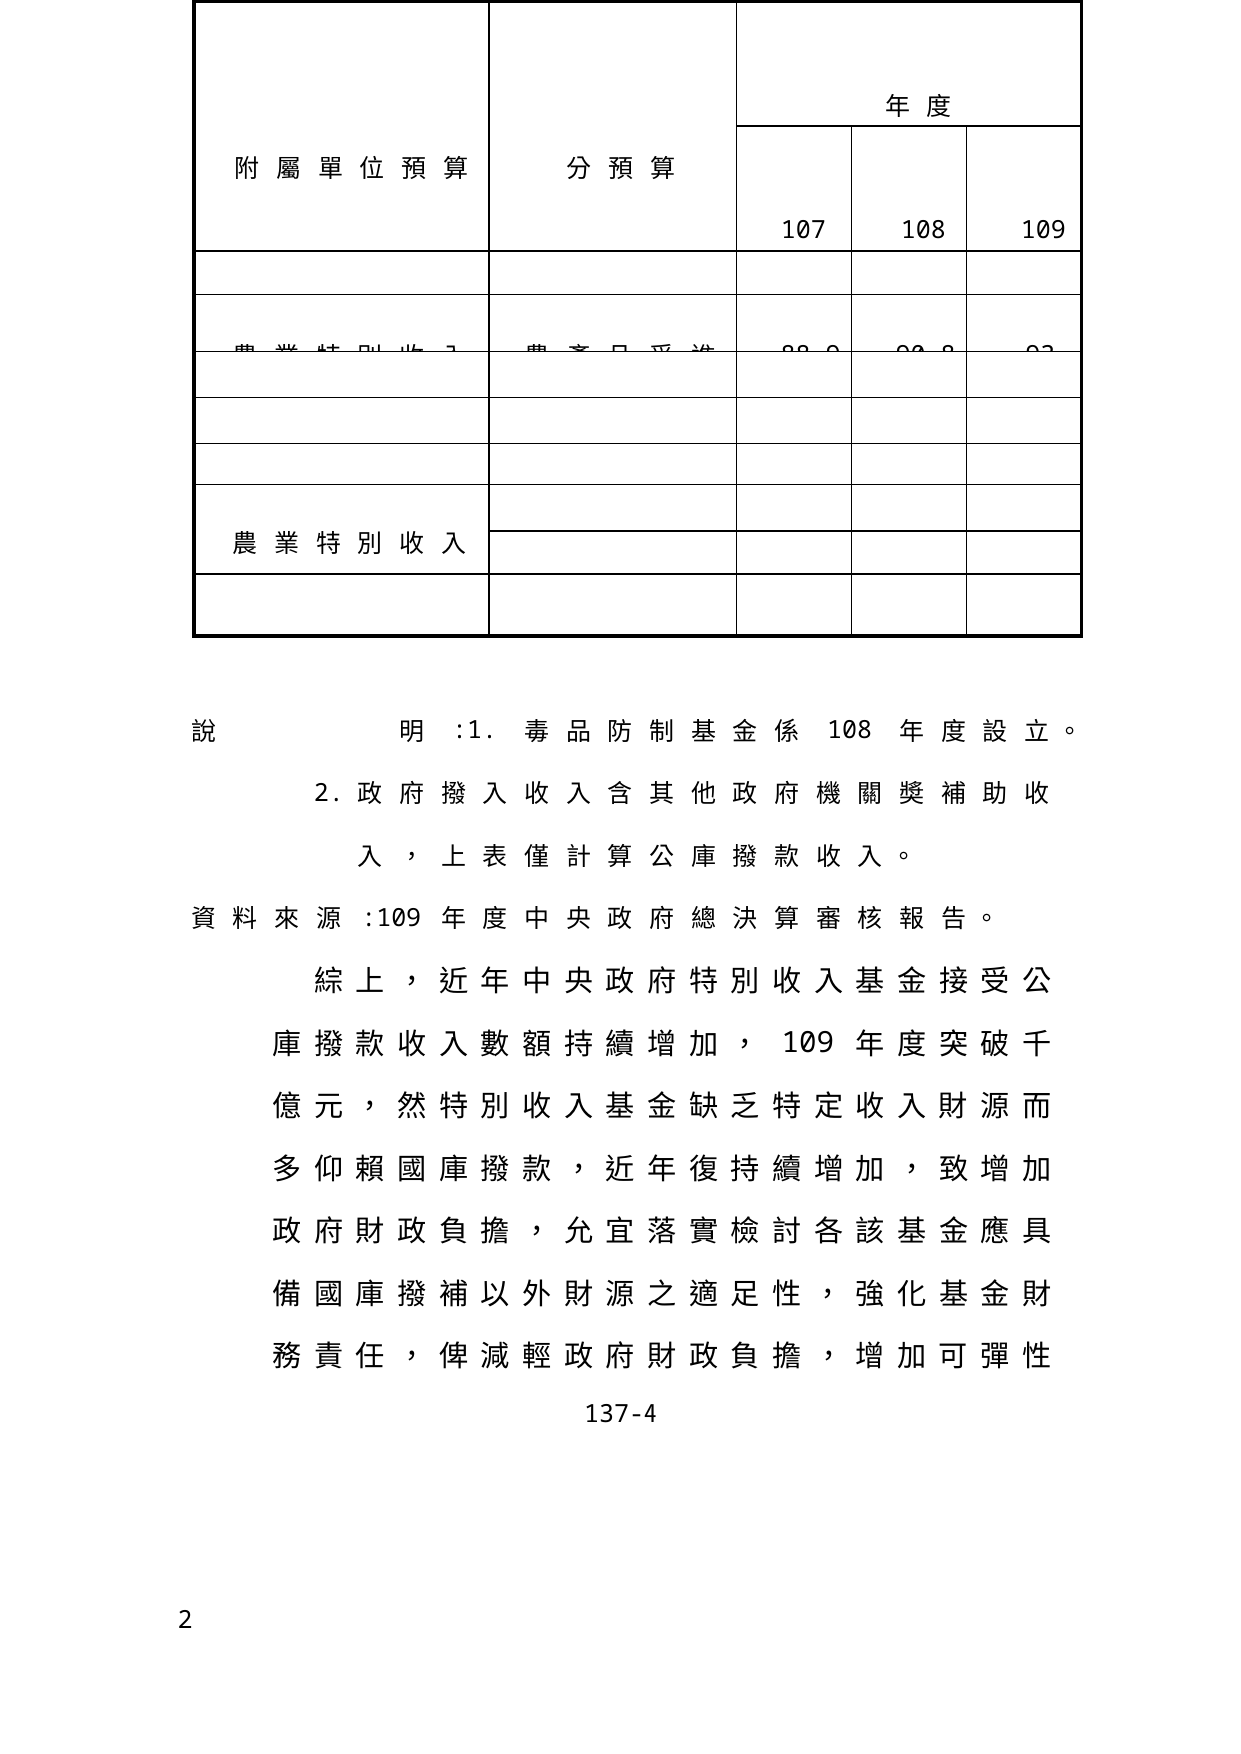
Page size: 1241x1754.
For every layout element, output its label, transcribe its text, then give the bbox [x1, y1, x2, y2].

table_header 分預算 [490, 3, 736, 250]
text 2.政府撥入收入含其他政府機關奬補助收入，上表僅計算公庫撥款收入。 [301, 750, 1072, 875]
table_cell 94.13 [852, 352, 966, 397]
table_cell 家庭暴力及性侵害防治基金 [490, 575, 736, 634]
table_cell 109 [967, 127, 1080, 250]
table_cell 97.82 [967, 575, 1080, 634]
table_cell [490, 352, 736, 397]
table_cell 98.33 [967, 252, 1080, 294]
table_cell 99.90 [852, 485, 966, 530]
text 資料來源:109年度中央政府總決算審核報告。 [183, 875, 1058, 937]
table_cell 100.00 [737, 444, 851, 484]
table_header 附屬單位預算 [196, 3, 488, 250]
table_cell 99.57 [967, 532, 1080, 573]
table_cell 國土永續發展基金 [196, 444, 488, 484]
table_cell 農村再生基金 [490, 532, 736, 573]
table_cell 99.89 [967, 485, 1080, 530]
table_cell 95.24 [967, 398, 1080, 442]
table_cell 100.00 [967, 444, 1080, 484]
table_cell 衛生福利特別收入基金 [196, 575, 488, 634]
table_cell 100.00 [852, 252, 966, 294]
table_cell 93.72 [967, 295, 1080, 351]
table_cell 99.29 [737, 398, 851, 442]
text 說 明:1.毒品防制基金係108年度設立。 [183, 687, 1087, 750]
table_cell 98.81 [852, 575, 966, 634]
table_cell 98.82 [737, 575, 851, 634]
table_cell [490, 398, 736, 442]
table_cell 農產品受進口損害救助基金 [490, 295, 736, 351]
table_cell 92.91 [737, 352, 851, 397]
text 綜上，近年中央政府特別收入基金接受公庫撥款收入數額持續增加，109年度突破千億元，然特別收入基金缺乏特定收入財源而多仰賴國庫撥款，近年復持續增加，致增加政府財政負擔，允宜落實檢討各該基金應具備國庫撥補以外財源之適足性，強化基金財務責任，俾減輕政府財政負擔，增加可彈性 [242, 937, 1058, 1375]
table_cell 98.80 [852, 398, 966, 442]
table_cell [490, 444, 736, 484]
table_cell 99.94 [737, 485, 851, 530]
table_cell 花東地區永續發展基金 [196, 398, 488, 442]
table_cell 99.83 [737, 532, 851, 573]
table_cell 90.80 [852, 295, 966, 351]
table_cell 108 [852, 127, 966, 250]
table_cell 毒品防制基金 [196, 252, 488, 294]
table_cell [737, 252, 851, 294]
table_header 年度 [737, 3, 1080, 125]
table_cell 行政院國家科學技術發展基金 [196, 352, 488, 397]
table_cell 農業特別收入基金 [196, 485, 488, 573]
table_cell 107 [737, 127, 851, 250]
table_cell 農業天然災害救助基金 [490, 485, 736, 530]
table_cell 88.93 [737, 295, 851, 351]
table_cell 95.74 [967, 352, 1080, 397]
table_cell 99.78 [852, 532, 966, 573]
table_cell 農業特別收入基金 [196, 295, 488, 351]
table_cell 100.00 [852, 444, 966, 484]
table_cell [490, 252, 736, 294]
